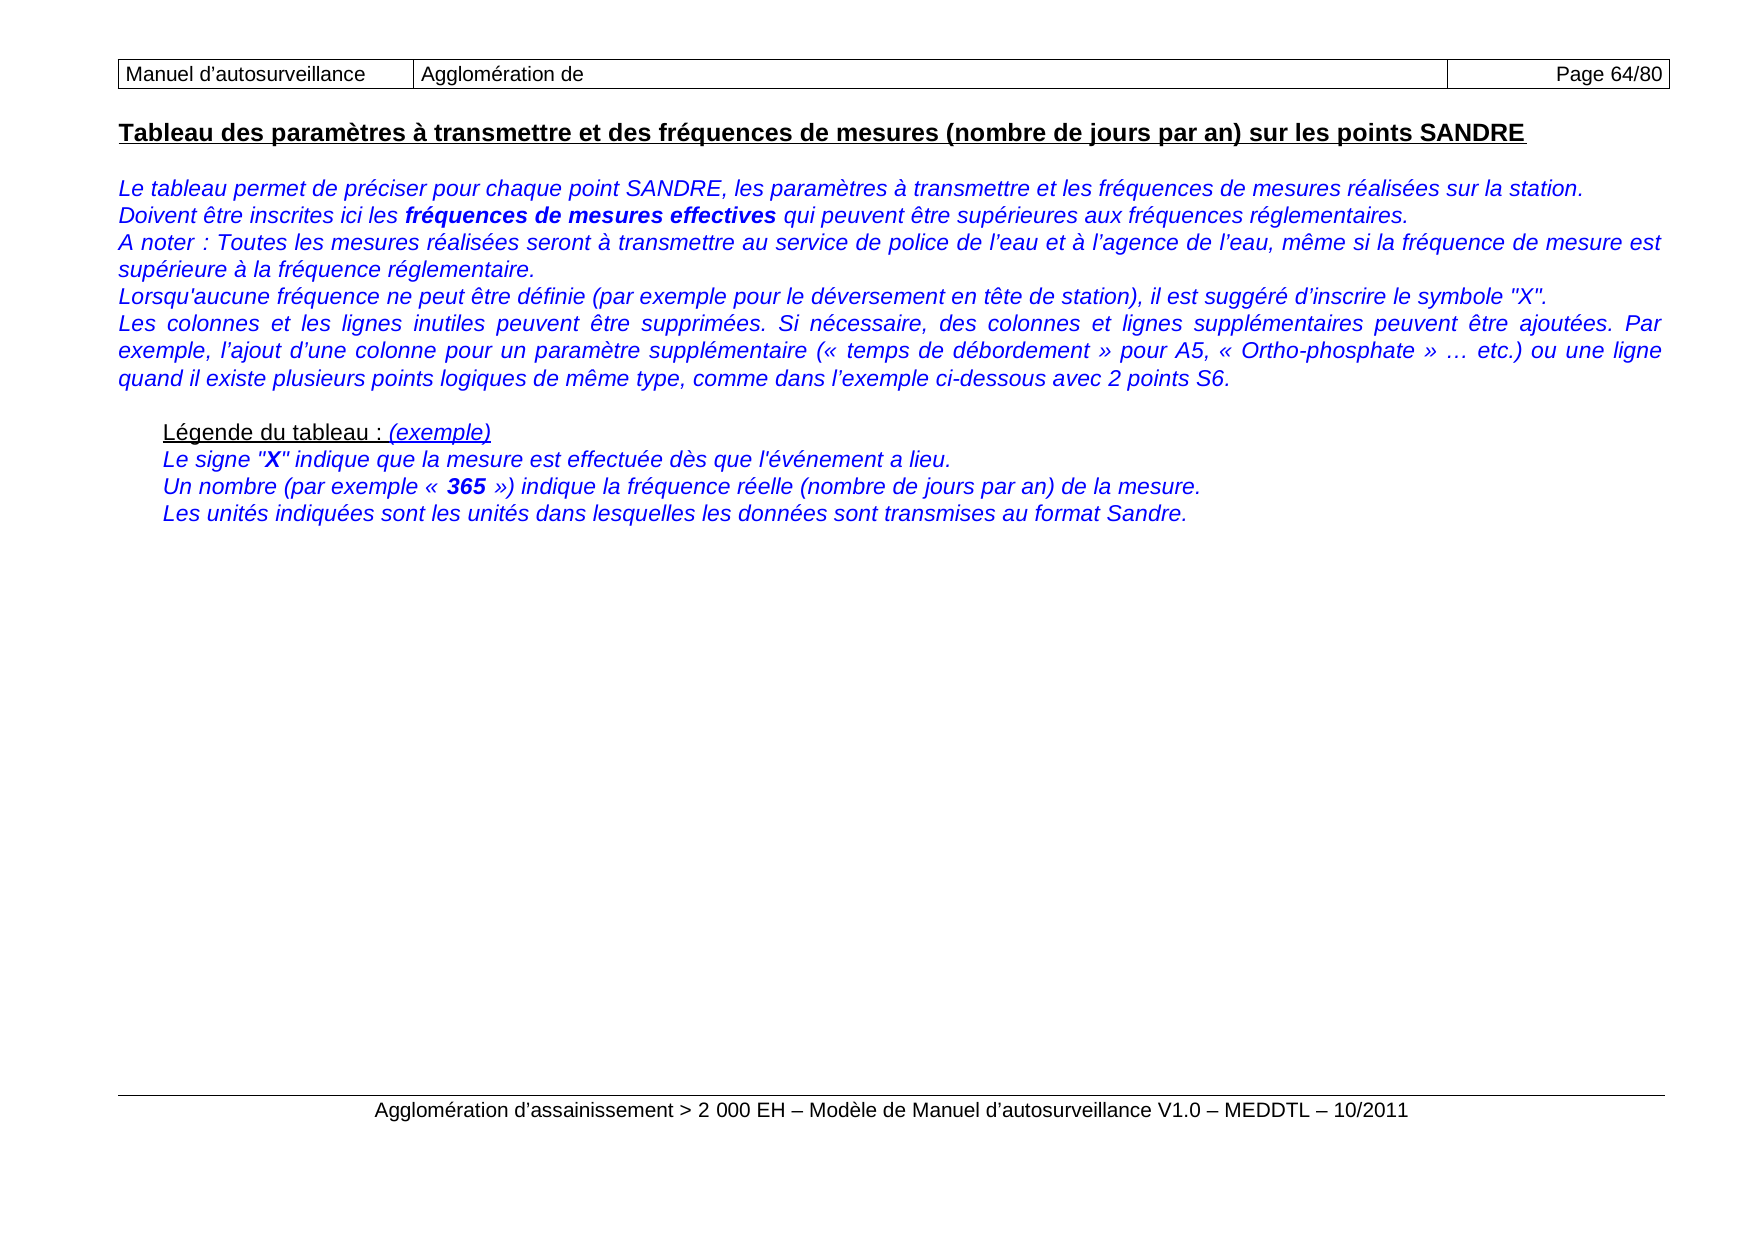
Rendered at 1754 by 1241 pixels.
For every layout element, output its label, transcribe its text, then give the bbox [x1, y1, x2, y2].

text Le signe "X" indique que la mesure est effectuée dès que l'événement a lieu. [162, 445, 1665, 472]
text Doivent être inscrites ici les fréquences de mesures effectives qui peuvent être supérieures aux fréquences réglementaires. [118, 201, 1665, 228]
text A noter : Toutes les mesures réalisées seront à transmettre au service de police de l’eau et à l’agence de l’eau, même si la fréquence de mesure est supérieure à la fréquence réglementaire. [118, 228, 1665, 283]
text Légende du tableau : (exemple) [162, 418, 1665, 445]
text Les colonnes et les lignes inutiles peuvent être supprimées. Si nécessaire, des colonnes et lignes supplémentaires peuvent être ajoutées. Par exemple, l’ajout d’une colonne pour un paramètre supplémentaire (« temps de débordement » pour A5, « Ortho-phosphate » … etc.) ou une ligne quand il existe plusieurs points logiques de même type, comme dans l’exemple ci-dessous avec 2 points S6. [118, 310, 1665, 391]
text Le tableau permet de préciser pour chaque point SANDRE, les paramètres à transmettre et les fréquences de mesures réalisées sur la station. [118, 174, 1665, 201]
text Lorsqu'aucune fréquence ne peut être définie (par exemple pour le déversement en tête de station), il est suggéré d’inscrire le symbole "X". [118, 283, 1665, 310]
text Les unités indiquées sont les unités dans lesquelles les données sont transmises au format Sandre. [162, 499, 1665, 526]
text Tableau des paramètres à transmettre et des fréquences de mesures (nombre de jours par an) sur les points SANDRE [118, 118, 1665, 147]
text Un nombre (par exemple « 365 ») indique la fréquence réelle (nombre de jours par an) de la mesure. [162, 472, 1665, 499]
